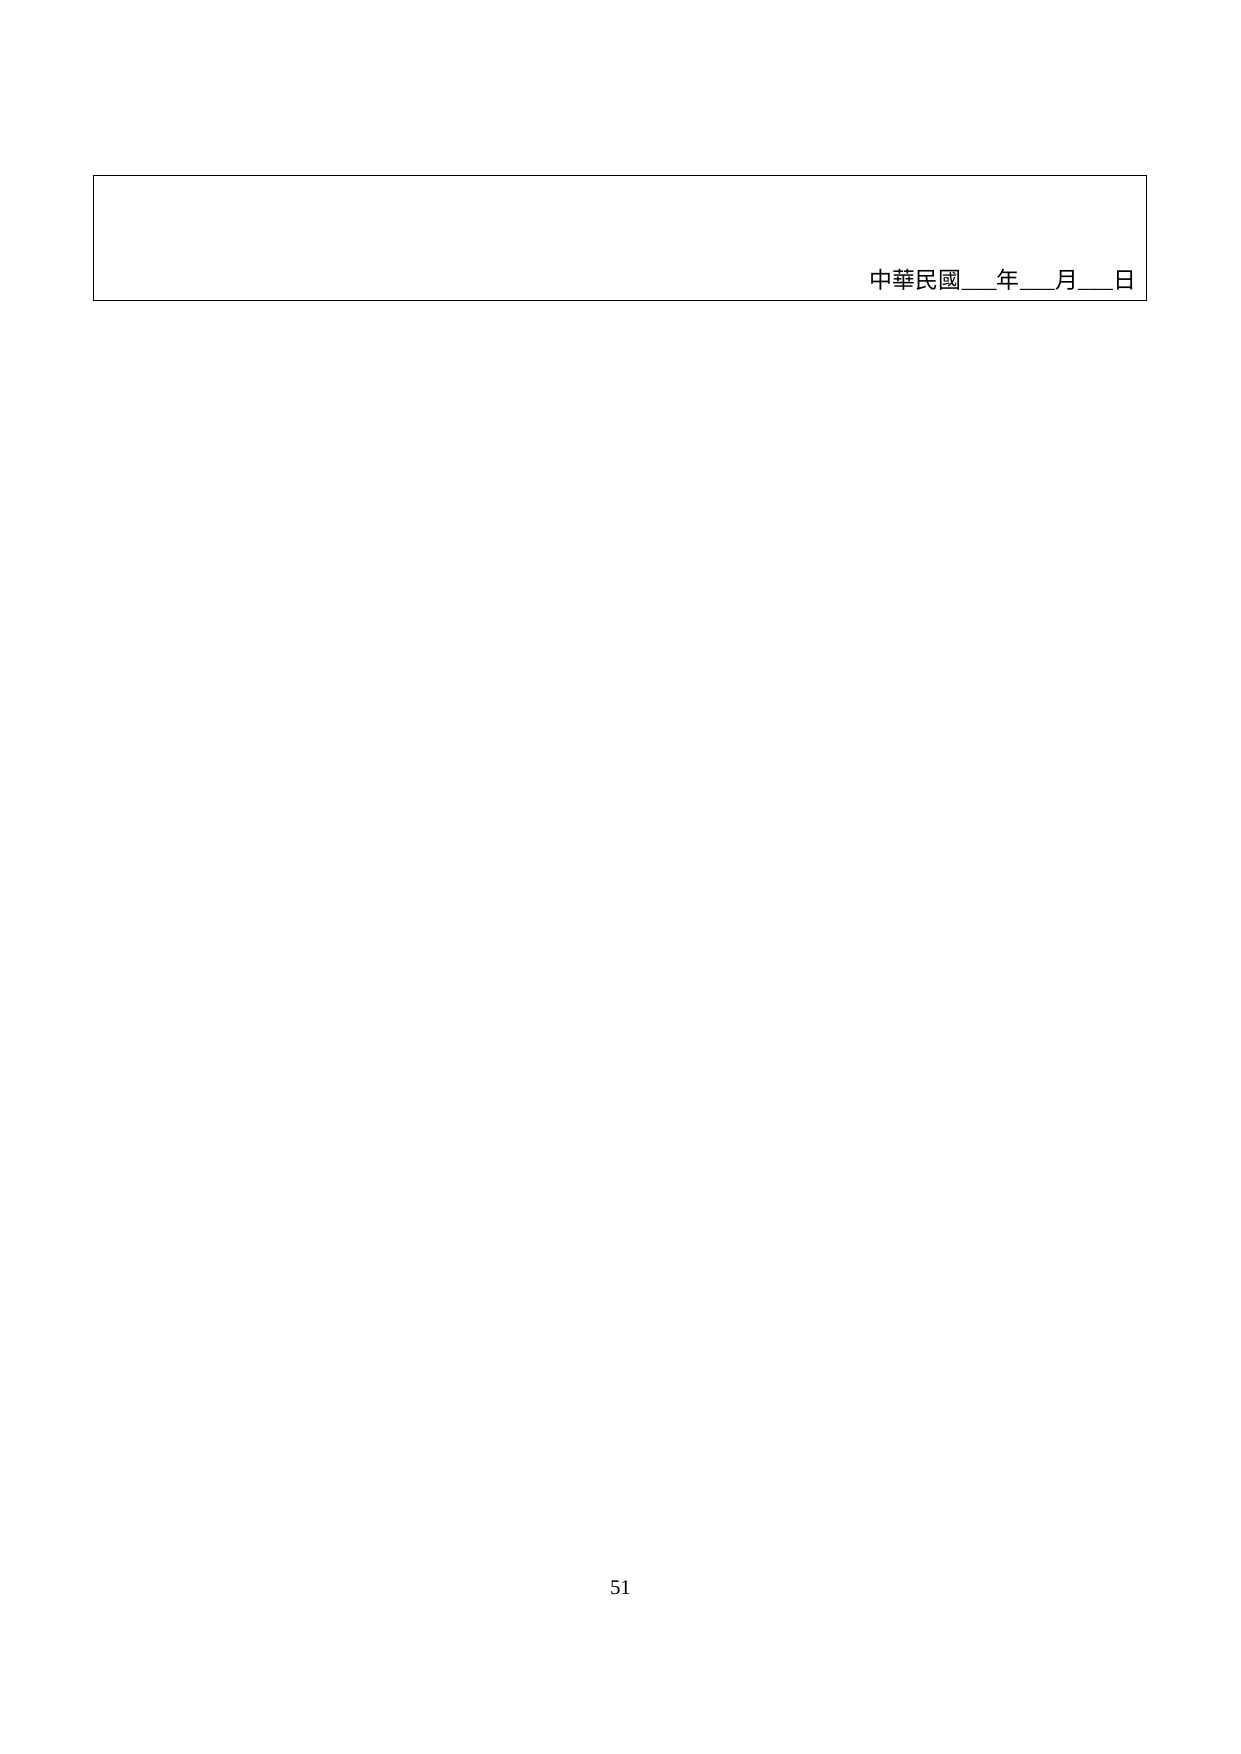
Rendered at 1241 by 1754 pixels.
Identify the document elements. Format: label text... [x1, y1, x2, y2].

table_header 中華民國___年___月___日 [94, 176, 1146, 300]
